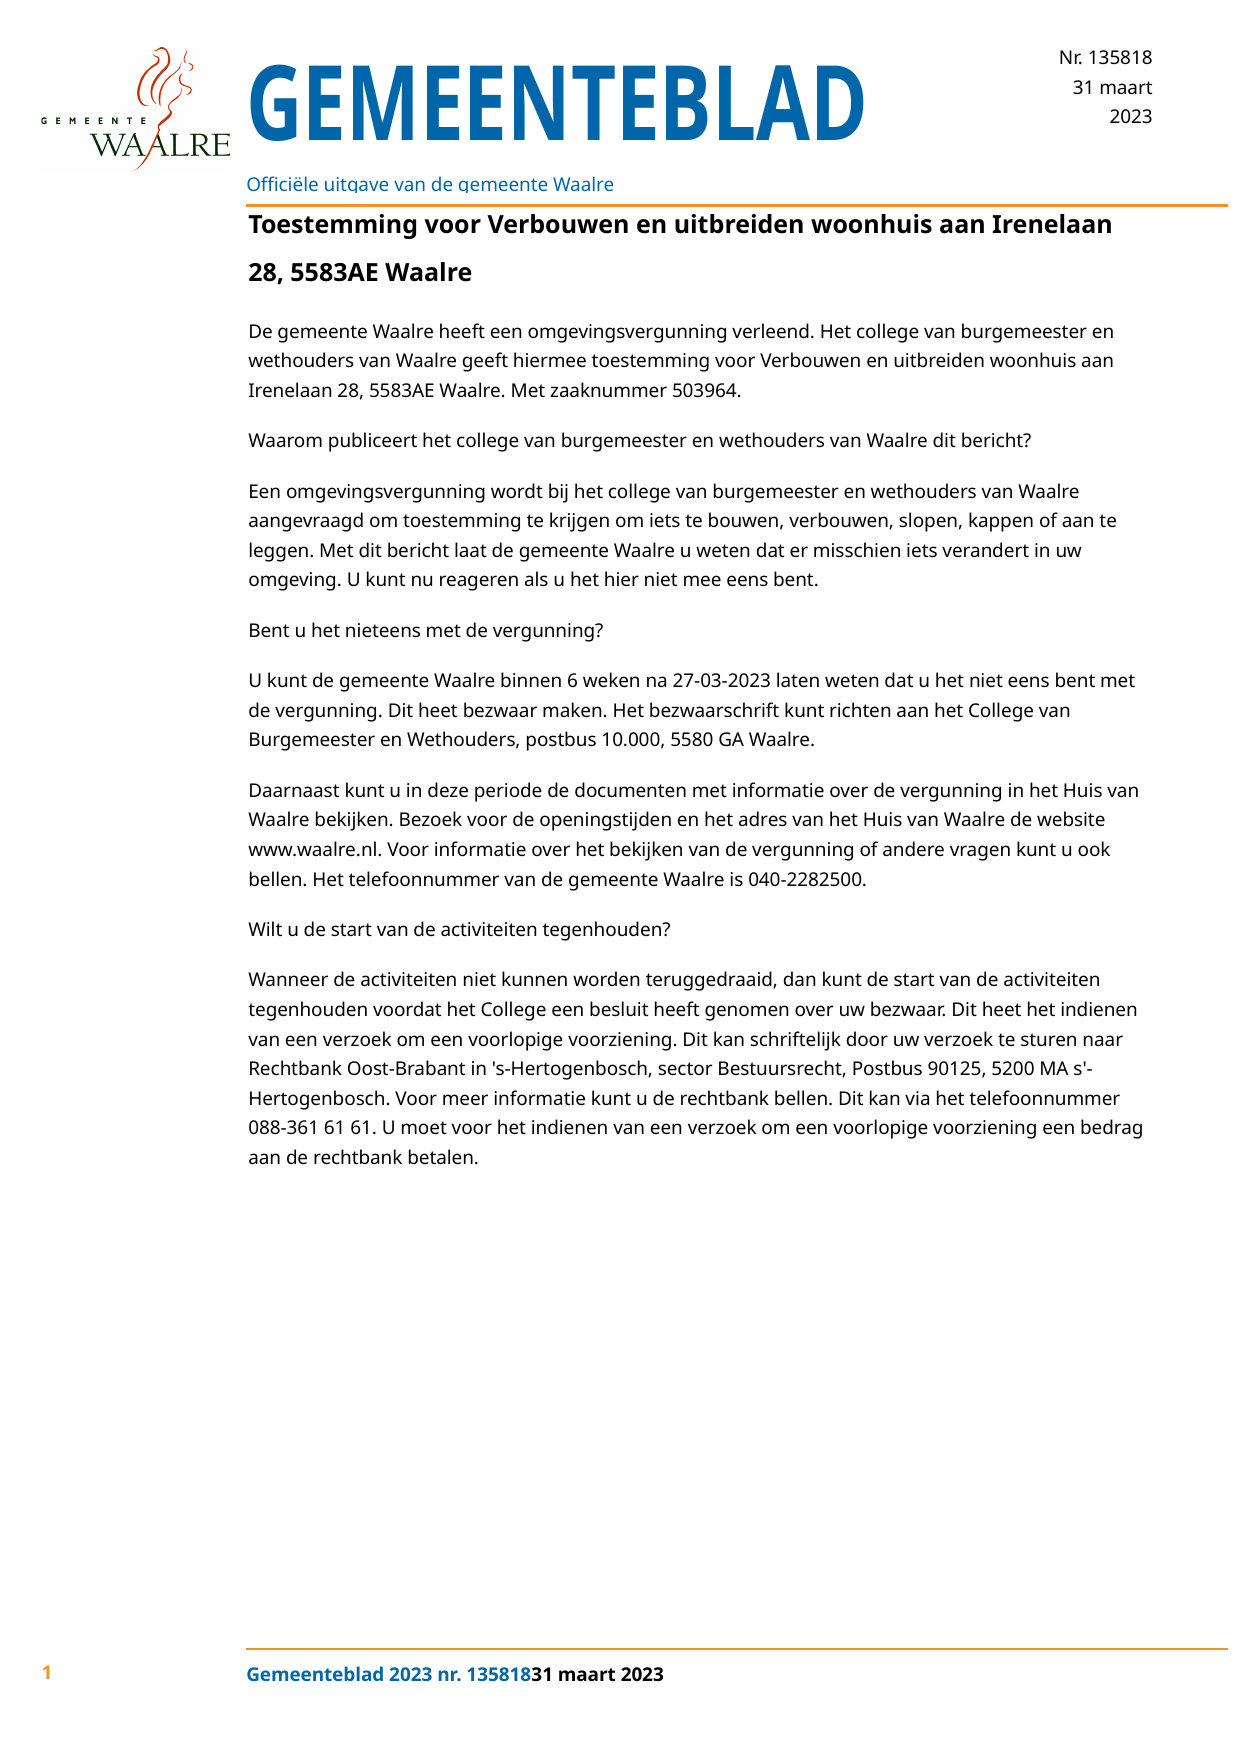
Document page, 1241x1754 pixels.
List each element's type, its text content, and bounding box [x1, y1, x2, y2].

text Een omgevingsvergunning wordt bij het college van burgemeester en wethouders van Waalre aangevraagd om toestemming te krijgen om iets te bouwen, verbouwen, slopen, kappen of aan te leggen. Met dit bericht laat de gemeente Waalre u weten dat er misschien iets verandert in uw omgeving. U kunt nu reageren als u het hier niet mee eens bent. [248, 478, 1152, 592]
text De gemeente Waalre heeft een omgevingsvergunning verleend. Het college van burgemeester en wethouders van Waalre geeft hiermee toestemming voor Verbouwen en uitbreiden woonhuis aan Irenelaan 28, 5583AE Waalre. Met zaaknummer 503964. [248, 318, 1152, 403]
text Wanneer de activiteiten niet kunnen worden teruggedraaid, dan kunt de start van de activiteiten tegenhouden voordat het College een besluit heeft genomen over uw bezwaar. Dit heet het indienen van een verzoek om een voorlopige voorziening. Dit kan schriftelijk door uw verzoek te sturen naar Rechtbank Oost-Brabant in 's-Hertogenbosch, sector Bestuursrecht, Postbus 90125, 5200 MA s'-Hertogenbosch. Voor meer informatie kunt u de rechtbank bellen. Dit kan via het telefoonnummer 088-361 61 61. U moet voor het indienen van een verzoek om een voorlopige voorziening een bedrag aan de rechtbank betalen. [248, 967, 1152, 1170]
picture [41, 47, 231, 172]
text Bent u het nieteens met de vergunning? [248, 617, 1152, 643]
text Waarom publiceert het college van burgemeester en wethouders van Waalre dit bericht? [248, 427, 1152, 453]
text Toestemming voor Verbouwen en uitbreiden woonhuis aan Irenelaan 28, 5583AE Waalre [248, 207, 1152, 288]
text Wilt u de start van de activiteiten tegenhouden? [248, 916, 1152, 942]
text Daarnaast kunt u in deze periode de documenten met informatie over de vergunning in het Huis van Waalre bekijken. Bezoek voor de openingstijden en het adres van het Huis van Waalre de website www.waalre.nl. Voor informatie over het bekijken van de vergunning of andere vragen kunt u ook bellen. Het telefoonnummer van de gemeente Waalre is 040-2282500. [248, 777, 1152, 892]
text U kunt de gemeente Waalre binnen 6 weken na 27-03-2023 laten weten dat u het niet eens bent met de vergunning. Dit heet bezwaar maken. Het bezwaarschrift kunt richten aan het College van Burgemeester en Wethouders, postbus 10.000, 5580 GA Waalre. [248, 667, 1152, 752]
